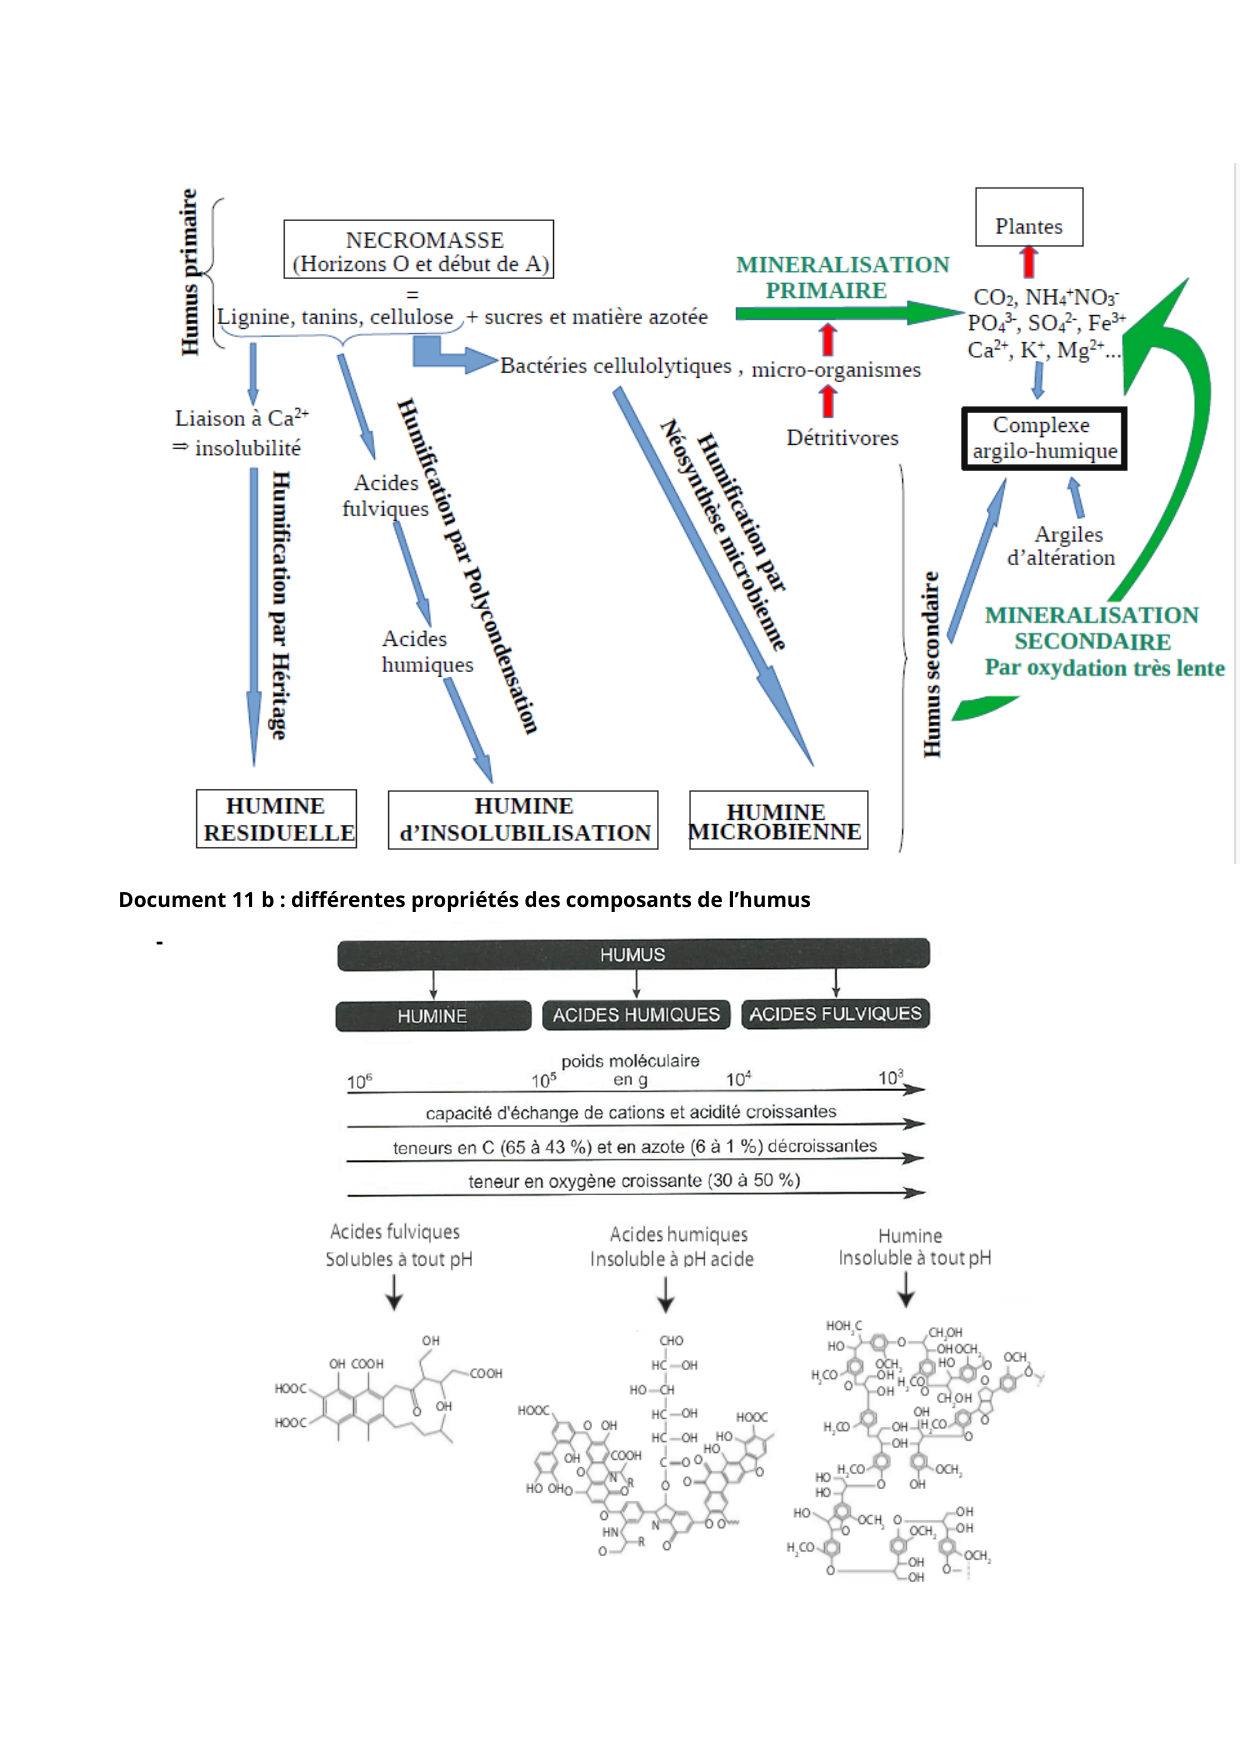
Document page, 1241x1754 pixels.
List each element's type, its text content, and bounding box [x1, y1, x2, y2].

picture [115, 163, 1240, 864]
picture [252, 1210, 1045, 1587]
list Document 11 b : différentes propriétés des composants de l’humus [118, 885, 1122, 913]
picture [302, 921, 980, 1206]
